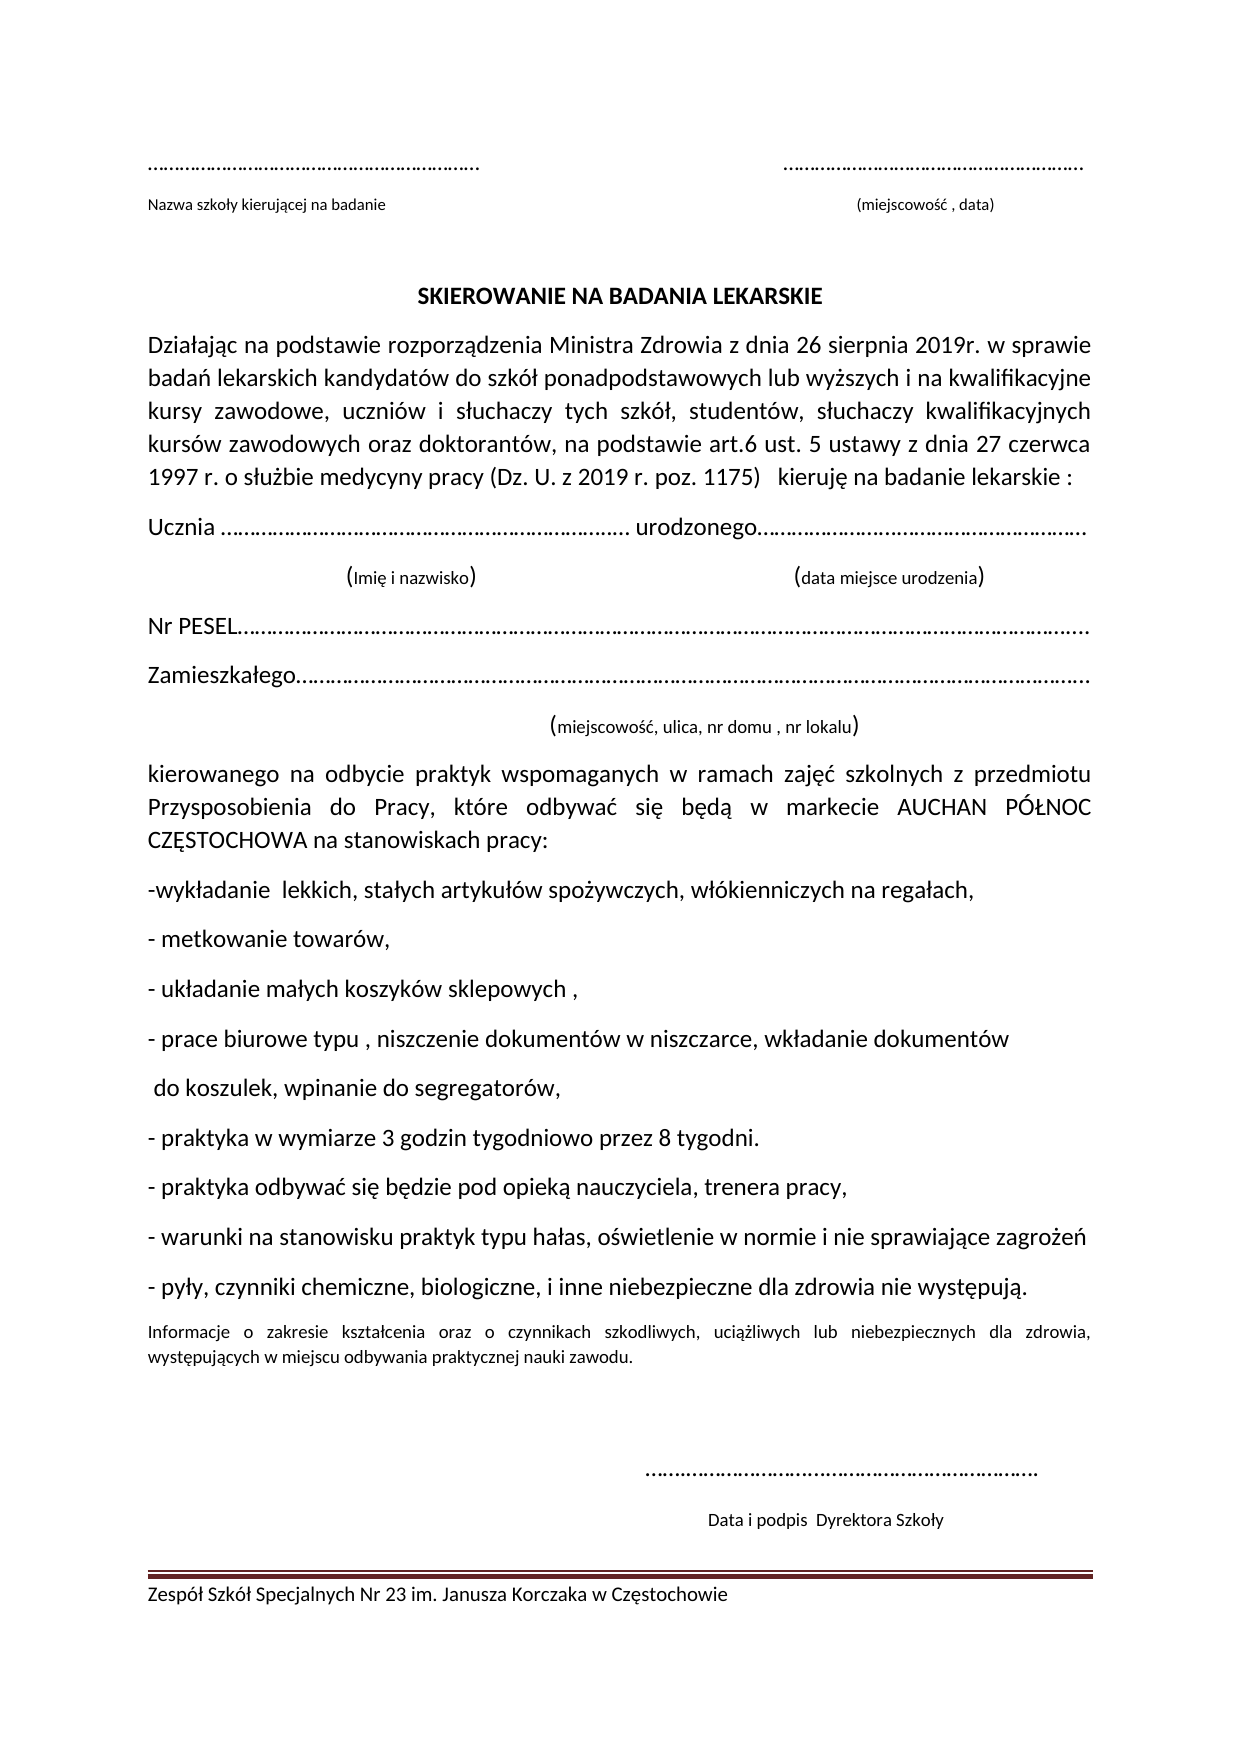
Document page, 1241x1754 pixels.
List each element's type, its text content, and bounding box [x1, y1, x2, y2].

text - praktyka w wymiarze 3 godzin tygodniowo przez 8 tygodni. [148, 1122, 1093, 1152]
text Nazwa szkoły kierującej na badanie (miejscowość , data) [148, 194, 1093, 215]
text - prace biurowe typu , niszczenie dokumentów w niszczarce, wkładanie dokumentów [148, 1023, 1093, 1053]
text - warunki na stanowisku praktyk typu hałas, oświetlenie w normie i nie sprawiające zagrożeń [148, 1221, 1093, 1252]
text Zamieszkałego………………………………………………………………………………………………………………………... [148, 659, 1093, 690]
text SKIEROWANIE NA BADANIA LEKARSKIE [148, 280, 1093, 310]
text - praktyka odbywać się będzie pod opieką nauczyciela, trenera pracy, [148, 1172, 1093, 1202]
text …….…………………...………………………………. [148, 1452, 1093, 1483]
text - układanie małych koszyków sklepowych , [148, 973, 1093, 1004]
text (miejscowość, ulica, nr domu , nr lokalu) [148, 709, 1093, 739]
text - metkowanie towarów, [148, 924, 1093, 954]
text ……………………………………………………… ………………………………………………… [148, 148, 1093, 176]
text Działając na podstawie rozporządzenia Ministra Zdrowia z dnia 26 sierpnia 2019r. w sprawie badań lekarskich kandydatów do szkół ponadpodstawowych lub wyższych i na kwalifikacyjne kursy zawodowe, uczniów i słuchaczy tych szkół, studentów, słuchaczy kwalifikacyjnych kursów zawodowych oraz doktorantów, na podstawie art.6 ust. 5 ustawy z dnia 27 czerwca 1997 r. o służbie medycyny pracy (Dz. U. z 2019 r. poz. 1175) kieruję na badanie lekarskie : [148, 329, 1093, 492]
text -wykładanie lekkich, stałych artykułów spożywczych, włókienniczych na regałach, [148, 874, 1093, 904]
text do koszulek, wpinanie do segregatorów, [148, 1072, 1093, 1103]
text Ucznia …………………………………………………………..… urodzonego…………………...…………………………… [148, 511, 1093, 541]
text Nr PESEL……………………………………………………………………………………………………………………………….... [148, 610, 1093, 640]
text Informacje o zakresie kształcenia oraz o czynnikach szkodliwych, uciążliwych lub niebezpiecznych dla zdrowia, występujących w miejscu odbywania praktycznej nauki zawodu. [148, 1320, 1093, 1368]
text Data i podpis Dyrektora Szkoły [148, 1502, 1093, 1532]
text - pyły, czynniki chemiczne, biologiczne, i inne niebezpieczne dla zdrowia nie występują. [148, 1271, 1093, 1301]
text kierowanego na odbycie praktyk wspomaganych w ramach zajęć szkolnych z przedmiotu Przysposobienia do Pracy, które odbywać się będą w markecie AUCHAN PÓŁNOC CZĘSTOCHOWA na stanowiskach pracy: [148, 759, 1093, 855]
text (Imię i nazwisko) (data miejsce urodzenia) [148, 560, 1093, 591]
